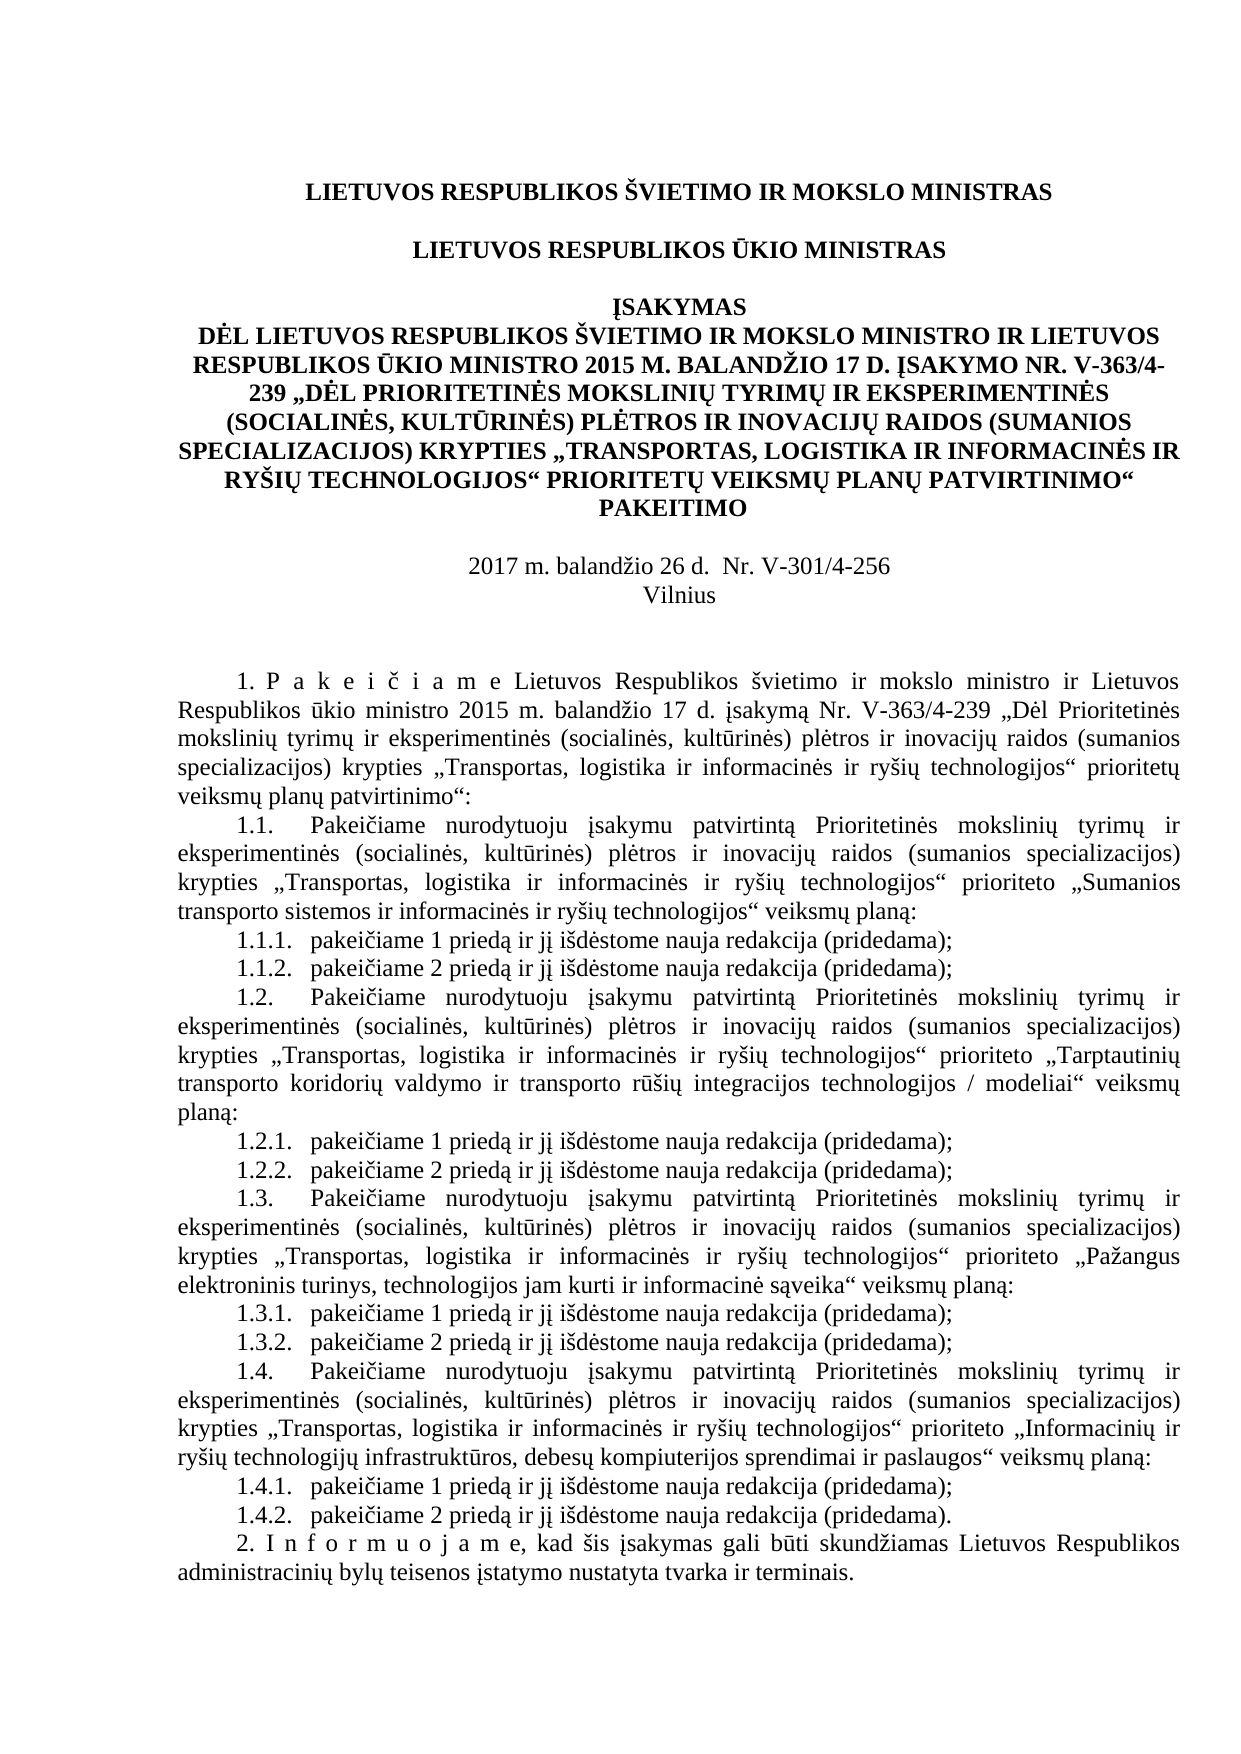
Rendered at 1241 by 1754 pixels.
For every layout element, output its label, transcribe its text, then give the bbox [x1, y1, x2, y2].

text 1.4.1. pakeičiame 1 priedą ir jį išdėstome nauja redakcija (pridedama); [177, 1471, 1181, 1500]
text 1.1.2. pakeičiame 2 priedą ir jį išdėstome nauja redakcija (pridedama); [177, 953, 1181, 982]
text DĖL LIETUVOS RESPUBLIKOS ŠVIETIMO IR MOKSLO MINISTRO IR LIETUVOS RESPUBLIKOS ŪKIO MINISTRO 2015 M. BALANDŽIO 17 D. ĮSAKYMO NR. V-363/4-239 „DĖL PRIORITETINĖS MOKSLINIŲ TYRIMŲ IR EKSPERIMENTINĖS (SOCIALINĖS, KULTŪRINĖS) PLĖTROS IR INOVACIJŲ RAIDOS (SUMANIOS SPECIALIZACIJOS) KRYPTIES „Transportas, logistika ir informacinės ir ryšių technologijos“ PRIORITETŲ VEIKSMŲ PLANŲ PATVIRTINIMO“ PAKEITIMO [177, 321, 1181, 522]
text 1.2.1. pakeičiame 1 priedą ir jį išdėstome nauja redakcija (pridedama); [177, 1126, 1181, 1155]
text LIETUVOS RESPUBLIKOS ŪKIO MINISTRAS [177, 235, 1181, 263]
text 1.2. Pakeičiame nurodytuoju įsakymu patvirtintą Prioritetinės mokslinių tyrimų ir eksperimentinės (socialinės, kultūrinės) plėtros ir inovacijų raidos (sumanios specializacijos) krypties „Transportas, logistika ir informacinės ir ryšių technologijos“ prioriteto „Tarptautinių transporto koridorių valdymo ir transporto rūšių integracijos technologijos / modeliai“ veiksmų planą: [177, 982, 1181, 1126]
text 1.3.1. pakeičiame 1 priedą ir jį išdėstome nauja redakcija (pridedama); [177, 1298, 1181, 1327]
text 1.2.2. pakeičiame 2 priedą ir jį išdėstome nauja redakcija (pridedama); [177, 1155, 1181, 1183]
text 1.4.2. pakeičiame 2 priedą ir jį išdėstome nauja redakcija (pridedama). [177, 1500, 1181, 1528]
text 1.3.2. pakeičiame 2 priedą ir jį išdėstome nauja redakcija (pridedama); [177, 1327, 1181, 1356]
text 1.1. Pakeičiame nurodytuoju įsakymu patvirtintą Prioritetinės mokslinių tyrimų ir eksperimentinės (socialinės, kultūrinės) plėtros ir inovacijų raidos (sumanios specializacijos) krypties „Transportas, logistika ir informacinės ir ryšių technologijos“ prioriteto „Sumanios transporto sistemos ir informacinės ir ryšių technologijos“ veiksmų planą: [177, 810, 1181, 925]
text 1. P a k e i č i a m e Lietuvos Respublikos švietimo ir mokslo ministro ir Lietuvos Respublikos ūkio ministro 2015 m. balandžio 17 d. įsakymą Nr. V-363/4-239 „Dėl Prioritetinės mokslinių tyrimų ir eksperimentinės (socialinės, kultūrinės) plėtros ir inovacijų raidos (sumanios specializacijos) krypties „Transportas, logistika ir informacinės ir ryšių technologijos“ prioritetų veiksmų planų patvirtinimo“: [177, 666, 1181, 810]
text 1.1.1. pakeičiame 1 priedą ir jį išdėstome nauja redakcija (pridedama); [177, 925, 1181, 953]
text Vilnius [177, 580, 1181, 608]
text 2017 m. balandžio 26 d. Nr. V-301/4-256 [177, 551, 1181, 580]
text 2. I n f o r m u o j a m e, kad šis įsakymas gali būti skundžiamas Lietuvos Respublikos administracinių bylų teisenos įstatymo nustatyta tvarka ir terminais. [177, 1528, 1181, 1586]
text LIETUVOS RESPUBLIKOS ŠVIETIMO IR MOKSLO MINISTRAS [177, 177, 1181, 206]
text ĮSAKYMAS [177, 292, 1181, 321]
text 1.3. Pakeičiame nurodytuoju įsakymu patvirtintą Prioritetinės mokslinių tyrimų ir eksperimentinės (socialinės, kultūrinės) plėtros ir inovacijų raidos (sumanios specializacijos) krypties „Transportas, logistika ir informacinės ir ryšių technologijos“ prioriteto „Pažangus elektroninis turinys, technologijos jam kurti ir informacinė sąveika“ veiksmų planą: [177, 1183, 1181, 1298]
text 1.4. Pakeičiame nurodytuoju įsakymu patvirtintą Prioritetinės mokslinių tyrimų ir eksperimentinės (socialinės, kultūrinės) plėtros ir inovacijų raidos (sumanios specializacijos) krypties „Transportas, logistika ir informacinės ir ryšių technologijos“ prioriteto „Informacinių ir ryšių technologijų infrastruktūros, debesų kompiuterijos sprendimai ir paslaugos“ veiksmų planą: [177, 1356, 1181, 1471]
